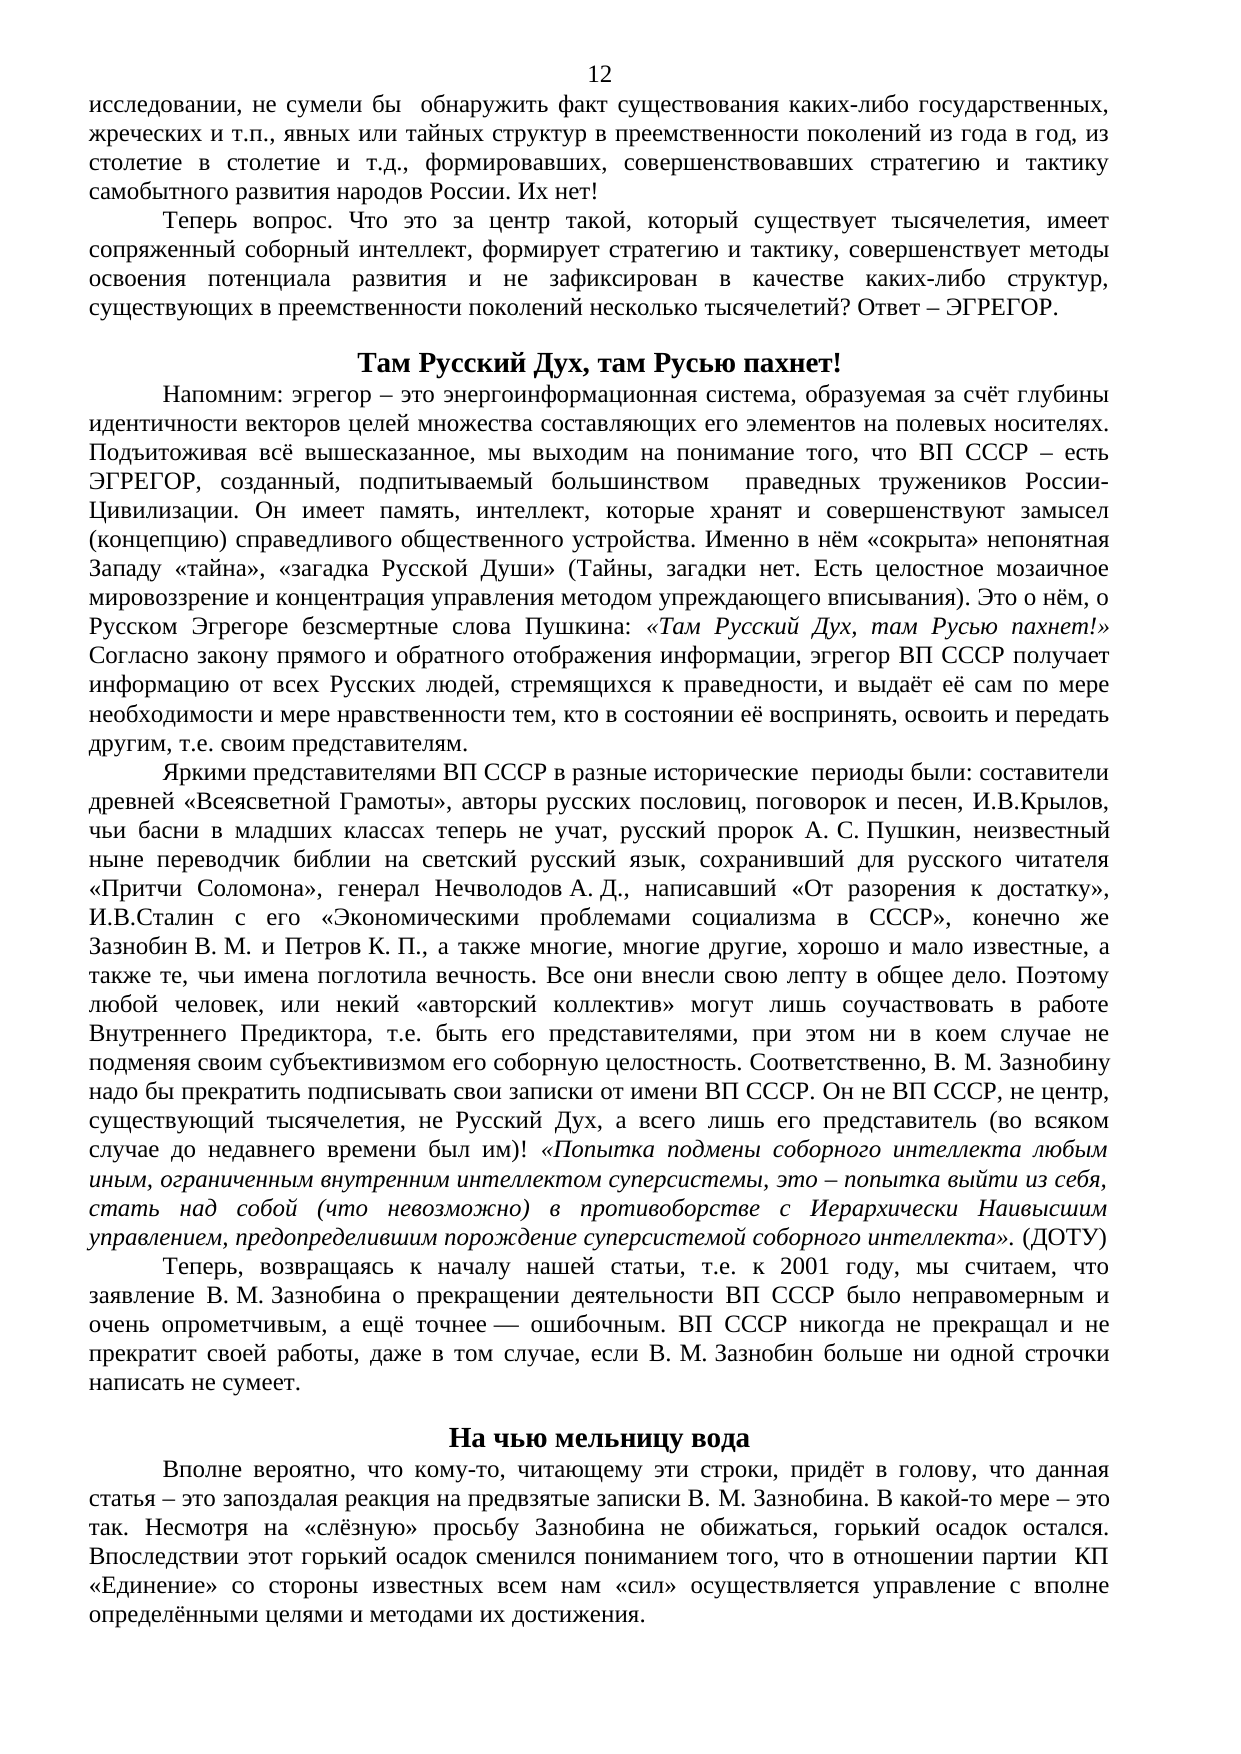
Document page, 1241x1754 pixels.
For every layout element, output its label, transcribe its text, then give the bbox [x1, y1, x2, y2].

text Там Русский Дух, там Русью пахнет! [89, 345, 1110, 379]
text Напомним: эгрегор – это энергоинформационная система, образуемая за счёт глубины идентичности векторов целей множества составляющих его элементов на полевых носителях. Подъитоживая всё вышесказанное, мы выходим на понимание того, что ВП СССР – есть ЭГРЕГОР, созданный, подпитываемый большинством праведных тружеников России-Цивилизации. Он имеет память, интеллект, которые хранят и совершенствуют замысел (концепцию) справедливого общественного устройства. Именно в нём «сокрыта» непонятная Западу «тайна», «загадка Русской Души» (Тайны, загадки нет. Есть целостное мозаичное мировоззрение и концентрация управления методом упреждающего вписывания). Это о нём, о Русском Эгрегоре безсмертные слова Пушкина: «Там Русский Дух, там Русью пахнет!» Согласно закону прямого и обратного отображения информации, эгрегор ВП СССР получает информацию от всех Русских людей, стремящихся к праведности, и выдаёт её сам по мере необходимости и мере нравственности тем, кто в состоянии её воспринять, освоить и передать другим, т.е. своим представителям. [89, 379, 1110, 757]
text На чью мельницу вода [89, 1420, 1110, 1453]
text Вполне вероятно, что кому-то, читающему эти строки, придёт в голову, что данная статья – это запоздалая реакция на предвзятые записки В. М. Зазнобина. В какой-то мере – это так. Несмотря на «слёзную» просьбу Зазнобина не обижаться, горький осадок остался. Впоследствии этот горький осадок сменился пониманием того, что в отношении партии КП «Единение» со стороны известных всем нам «сил» осуществляется управление с вполне определёнными целями и методами их достижения. [89, 1453, 1110, 1628]
text Яркими представителями ВП СССР в разные исторические периоды были: составители древней «Всеясветной Грамоты», авторы русских пословиц, поговорок и песен, И.В.Крылов, чьи басни в младших классах теперь не учат, русский пророк А. С. Пушкин, неизвестный ныне переводчик библии на светский русский язык, сохранивший для русского читателя «Притчи Соломона», генерал Нечволодов А. Д., написавший «От разорения к достатку», И.В.Сталин с его «Экономическими проблемами социализма в СССР», конечно же Зазнобин В. М. и Петров К. П., а также многие, многие другие, хорошо и мало известные, а также те, чьи имена поглотила вечность. Все они внесли свою лепту в общее дело. Поэтому любой человек, или некий «авторский коллектив» могут лишь соучаствовать в работе Внутреннего Предиктора, т.е. быть его представителями, при этом ни в коем случае не подменяя своим субъективизмом его соборную целостность. Соответственно, В. М. Зазнобину надо бы прекратить подписывать свои записки от имени ВП СССР. Он не ВП СССР, не центр, существующий тысячелетия, не Русский Дух, а всего лишь его представитель (во всяком случае до недавнего времени был им)! «Попытка подмены соборного интеллекта любым иным, ограниченным внутренним интеллектом суперсистемы, это – попытка выйти из себя, стать над собой (что невозможно) в противоборстве с Иерархически Наивысшим управлением, предопределившим порождение суперсистемой соборного интеллекта». (ДОТУ) [89, 757, 1110, 1251]
text исследовании, не сумели бы обнаружить факт существования каких-либо государственных, жреческих и т.п., явных или тайных структур в преемственности поколений из года в год, из столетие в столетие и т.д., формировавших, совершенствовавших стратегию и тактику самобытного развития народов России. Их нет! [89, 89, 1110, 205]
text Теперь вопрос. Что это за центр такой, который существует тысячелетия, имеет сопряженный соборный интеллект, формирует стратегию и тактику, совершенствует методы освоения потенциала развития и не зафиксирован в качестве каких-либо структур, существующих в преемственности поколений несколько тысячелетий? Ответ – ЭГРЕГОР. [89, 205, 1110, 321]
text Теперь, возвращаясь к началу нашей статьи, т.е. к 2001 году, мы считаем, что заявление В. М. Зазнобина о прекращении деятельности ВП СССР было неправомерным и очень опрометчивым, а ещё точнее — ошибочным. ВП СССР никогда не прекращал и не прекратит своей работы, даже в том случае, если В. М. Зазнобин больше ни одной строчки написать не сумеет. [89, 1251, 1110, 1396]
